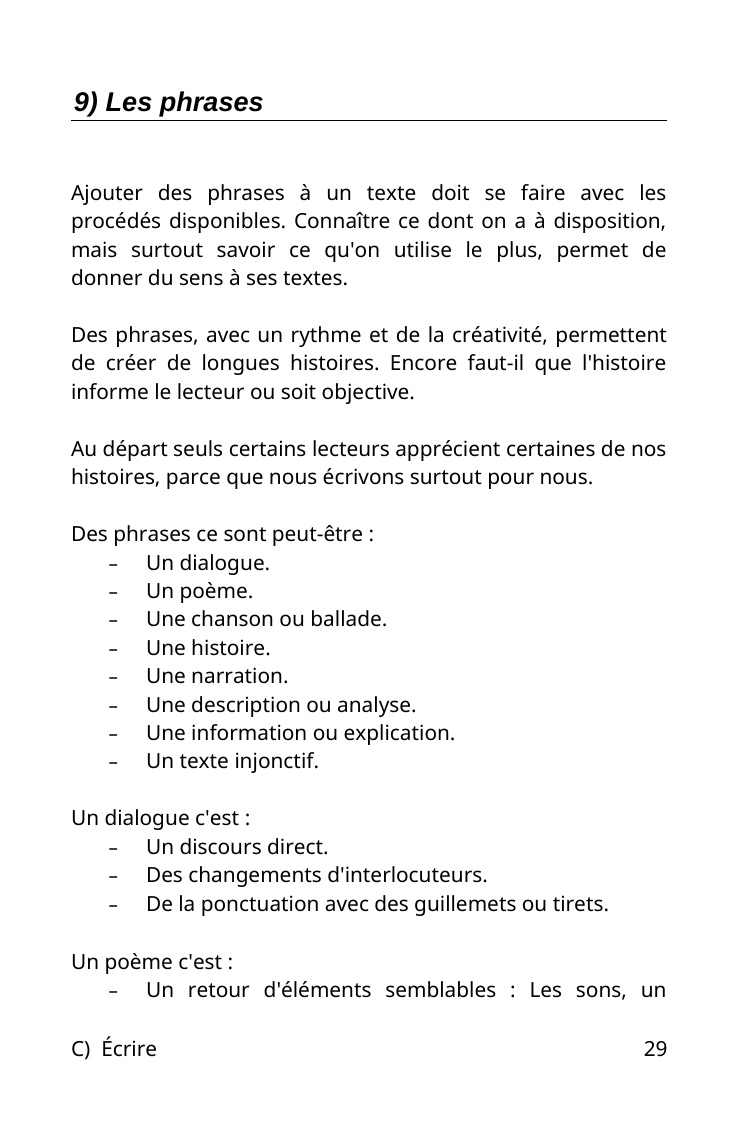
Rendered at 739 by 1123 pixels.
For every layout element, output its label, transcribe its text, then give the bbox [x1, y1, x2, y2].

text Ajouter des phrases à un texte doit se faire avec les procédés disponibles. Connaître ce dont on a à disposition, mais surtout savoir ce qu'on utilise le plus, permet de donner du sens à ses textes. [71, 178, 667, 292]
list Un texte injonctif. [108, 747, 667, 775]
list Une narration. [108, 661, 667, 690]
subtitle Les phrases [71, 84, 667, 120]
text Un poème c'est : [71, 947, 667, 975]
list Une information ou explication. [108, 718, 667, 747]
list De la ponctuation avec des guillemets ou tirets. [108, 889, 667, 917]
list Un discours direct. [108, 832, 667, 860]
text Des phrases ce sont peut-être : [71, 519, 667, 548]
text Des phrases, avec un rythme et de la créativité, permettent de créer de longues histoires. Encore faut-il que l'histoire informe le lecteur ou soit objective. [71, 320, 667, 405]
text Au départ seuls certains lecteurs apprécient certaines de nos histoires, parce que nous écrivons surtout pour nous. [71, 434, 667, 491]
text Un dialogue c'est : [71, 803, 667, 832]
list Un dialogue. [108, 548, 667, 576]
list Un retour d'éléments semblables : Les sons, un [108, 975, 667, 1004]
list Une chanson ou ballade. [108, 604, 667, 633]
list Une histoire. [108, 633, 667, 661]
list Des changements d'interlocuteurs. [108, 860, 667, 889]
list Une description ou analyse. [108, 690, 667, 718]
list Un poème. [108, 576, 667, 604]
